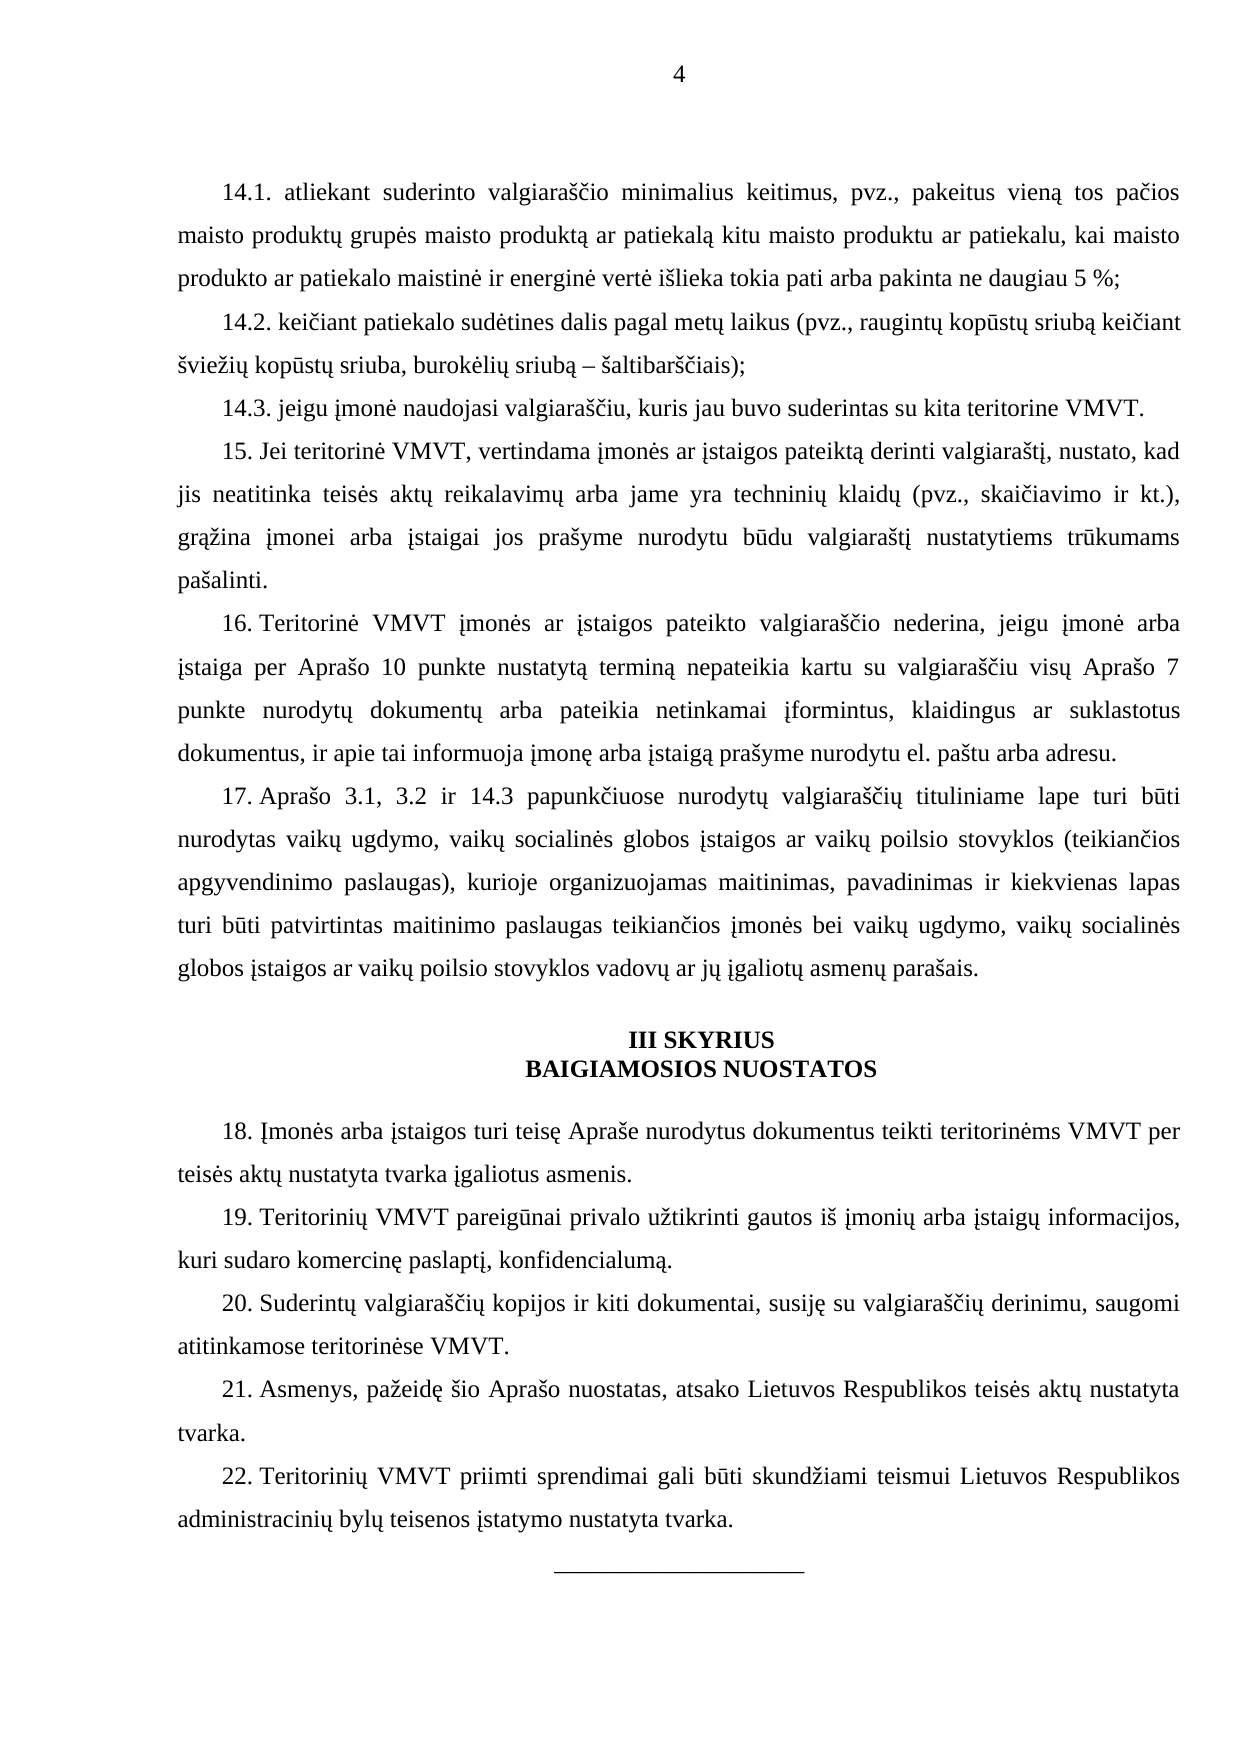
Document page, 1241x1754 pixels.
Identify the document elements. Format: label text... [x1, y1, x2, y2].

text 20. Suderintų valgiaraščių kopijos ir kiti dokumentai, susiję su valgiaraščių derinimu, saugomi atitinkamose teritorinėse VMVT. [177, 1288, 1181, 1360]
text 21. Asmenys, pažeidę šio Aprašo nuostatas, atsako Lietuvos Respublikos teisės aktų nustatyta tvarka. [177, 1374, 1181, 1446]
text ____________________ [177, 1547, 1181, 1576]
text 19. Teritorinių VMVT pareigūnai privalo užtikrinti gautos iš įmonių arba įstaigų informacijos, kuri sudaro komercinę paslaptį, konfidencialumą. [177, 1202, 1181, 1274]
text BAIGIAMOSIOS NUOSTATOS [177, 1054, 1181, 1083]
text 15. Jei teritorinė VMVT, vertindama įmonės ar įstaigos pateiktą derinti valgiaraštį, nustato, kad jis neatitinka teisės aktų reikalavimų arba jame yra techninių klaidų (pvz., skaičiavimo ir kt.), grąžina įmonei arba įstaigai jos prašyme nurodytu būdu valgiaraštį nustatytiems trūkumams pašalinti. [177, 436, 1181, 594]
text 14.2. keičiant patiekalo sudėtines dalis pagal metų laikus (pvz., raugintų kopūstų sriubą keičiant šviežių kopūstų sriuba, burokėlių sriubą – šaltibarščiais); [177, 307, 1181, 378]
text 22. Teritorinių VMVT priimti sprendimai gali būti skundžiami teismui Lietuvos Respublikos administracinių bylų teisenos įstatymo nustatyta tvarka. [177, 1461, 1181, 1533]
text 14.1. atliekant suderinto valgiaraščio minimalius keitimus, pvz., pakeitus vieną tos pačios maisto produktų grupės maisto produktą ar patiekalą kitu maisto produktu ar patiekalu, kai maisto produkto ar patiekalo maistinė ir energinė vertė išlieka tokia pati arba pakinta ne daugiau 5 %; [177, 177, 1181, 292]
text 17. Aprašo 3.1, 3.2 ir 14.3 papunkčiuose nurodytų valgiaraščių tituliniame lape turi būti nurodytas vaikų ugdymo, vaikų socialinės globos įstaigos ar vaikų poilsio stovyklos (teikiančios apgyvendinimo paslaugas), kurioje organizuojamas maitinimas, pavadinimas ir kiekvienas lapas turi būti patvirtintas maitinimo paslaugas teikiančios įmonės bei vaikų ugdymo, vaikų socialinės globos įstaigos ar vaikų poilsio stovyklos vadovų ar jų įgaliotų asmenų parašais. [177, 781, 1181, 982]
text 18. Įmonės arba įstaigos turi teisę Apraše nurodytus dokumentus teikti teritorinėms VMVT per teisės aktų nustatyta tvarka įgaliotus asmenis. [177, 1116, 1181, 1188]
text III SKYRIUS [177, 1025, 1181, 1054]
text 14.3. jeigu įmonė naudojasi valgiaraščiu, kuris jau buvo suderintas su kita teritorine VMVT. [177, 393, 1181, 422]
text 16. Teritorinė VMVT įmonės ar įstaigos pateikto valgiaraščio nederina, jeigu įmonė arba įstaiga per Aprašo 10 punkte nustatytą terminą nepateikia kartu su valgiaraščiu visų Aprašo 7 punkte nurodytų dokumentų arba pateikia netinkamai įformintus, klaidingus ar suklastotus dokumentus, ir apie tai informuoja įmonę arba įstaigą prašyme nurodytu el. paštu arba adresu. [177, 608, 1181, 767]
